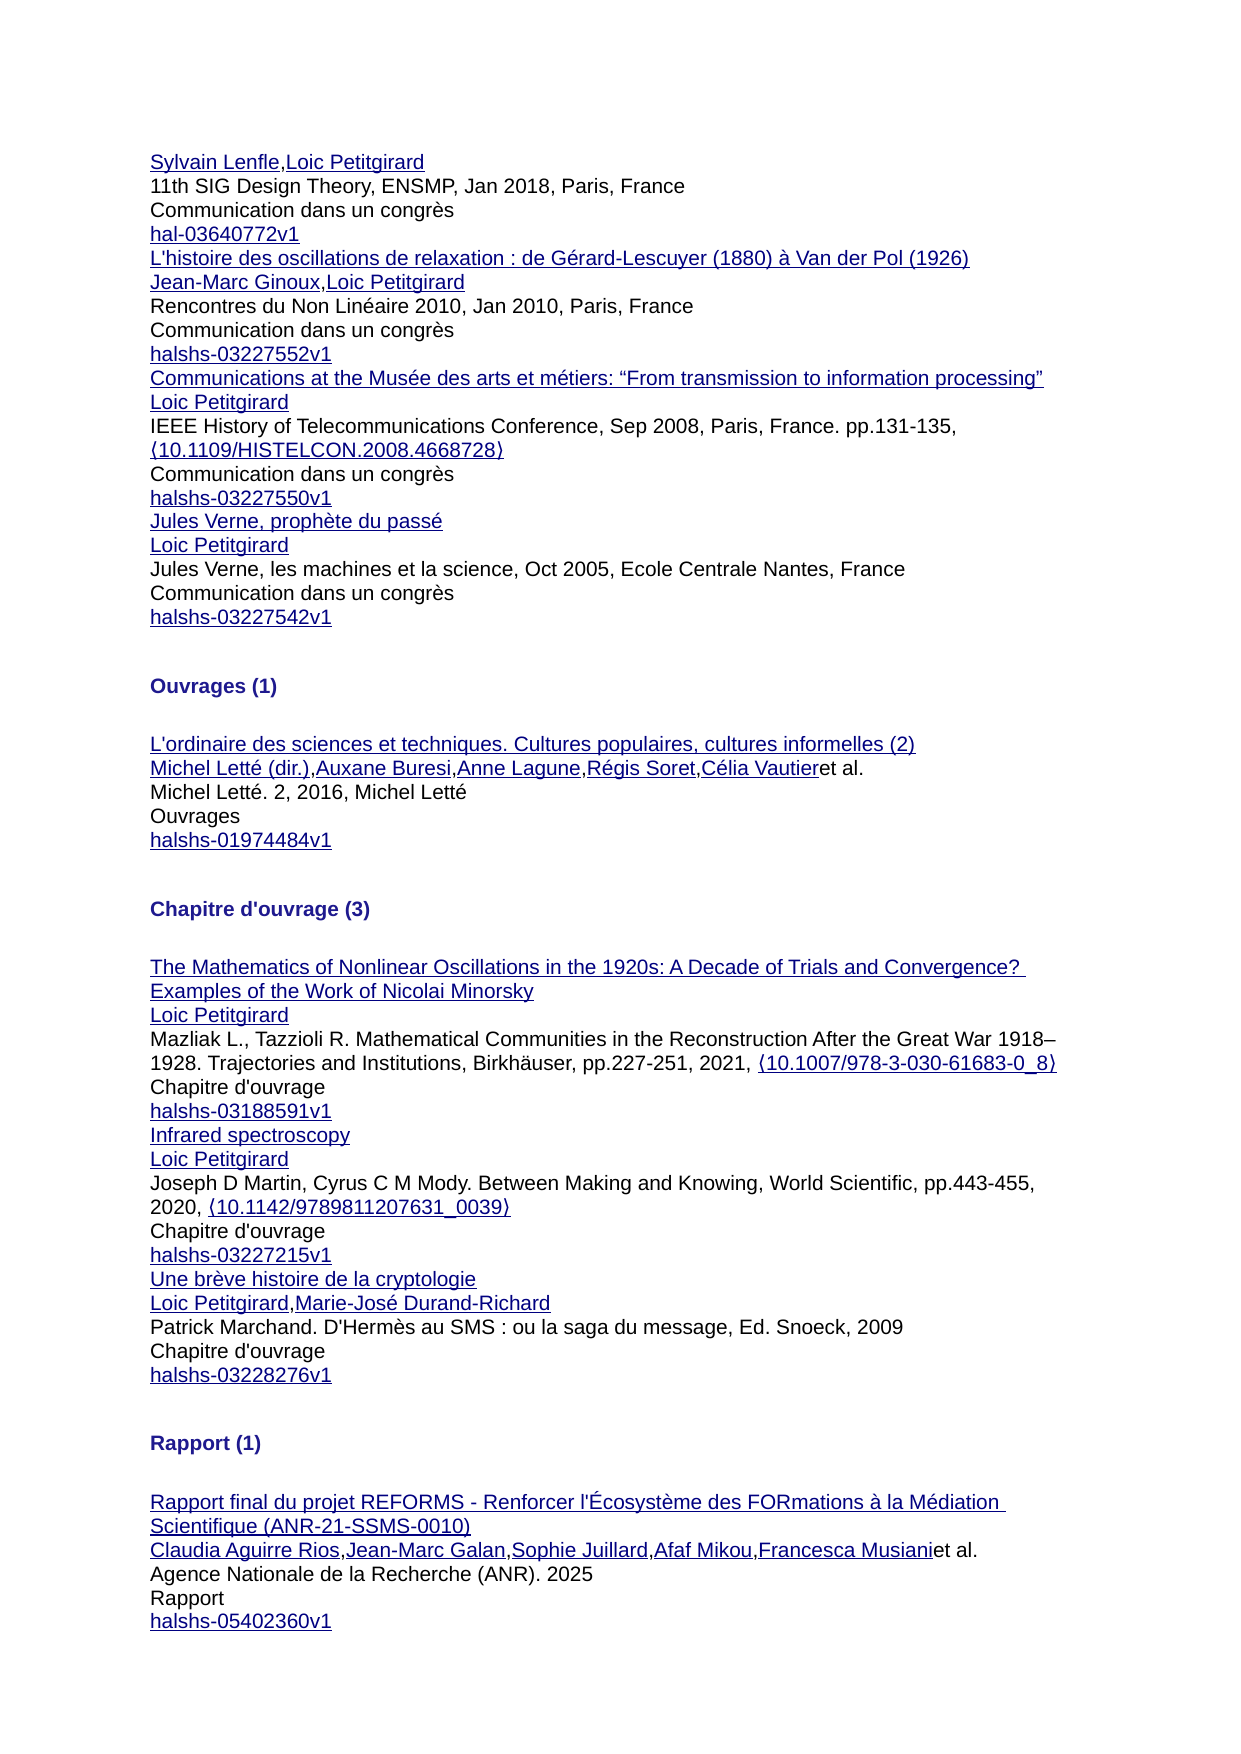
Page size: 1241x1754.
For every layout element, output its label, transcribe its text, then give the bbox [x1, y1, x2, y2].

subtitle Rapport (1) [150, 1431, 1090, 1455]
table_cell Jules Verne, prophète du passé Loic Petitgirard Jules Verne, les machines et la science, Oct 2005, Ecole Centrale Nantes, France Communication dans un congrès halshs-03227542v1 [150, 509, 1090, 629]
subtitle Chapitre d'ouvrage (3) [150, 897, 1090, 921]
table_cell Une brève histoire de la cryptologie Loic Petitgirard,Marie-José Durand-Richard Patrick Marchand. D'Hermès au SMS : ou la saga du message, Ed. Snoeck, 2009 Chapitre d'ouvrage halshs-03228276v1 [150, 1267, 1090, 1386]
table_header L'ordinaire des sciences et techniques. Cultures populaires, cultures informelles (2) Michel Letté (dir.),Auxane Buresi,Anne Lagune,Régis Soret,Célia Vautieret al. Michel Letté. 2, 2016, Michel Letté Ouvrages halshs-01974484v1 [150, 732, 1090, 852]
subtitle Ouvrages (1) [150, 674, 1090, 698]
table_cell Infrared spectroscopy Loic Petitgirard Joseph D Martin, Cyrus C M Mody. Between Making and Knowing, World Scientific, pp.443-455, 2020, ⟨10.1142/9789811207631_0039⟩ Chapitre d'ouvrage halshs-03227215v1 [150, 1123, 1090, 1267]
table_header Rapport final du projet REFORMS - Renforcer l'Écosystème des FORmations à la Médiation Scientifique (ANR-21-SSMS-0010) Claudia Aguirre Rios,Jean-Marc Galan,Sophie Juillard,Afaf Mikou,Francesca Musianiet al. Agence Nationale de la Recherche (ANR). 2025 Rapport halshs-05402360v1 [150, 1490, 1090, 1633]
table_cell L'histoire des oscillations de relaxation : de Gérard-Lescuyer (1880) à Van der Pol (1926) Jean-Marc Ginoux,Loic Petitgirard Rencontres du Non Linéaire 2010, Jan 2010, Paris, France Communication dans un congrès halshs-03227552v1 [150, 246, 1090, 366]
table_header The Mathematics of Nonlinear Oscillations in the 1920s: A Decade of Trials and Convergence? Examples of the Work of Nicolai Minorsky Loic Petitgirard Mazliak L., Tazzioli R. Mathematical Communities in the Reconstruction After the Great War 1918–1928. Trajectories and Institutions, Birkhäuser, pp.227-251, 2021, ⟨10.1007/978-3-030-61683-0_8⟩ Chapitre d'ouvrage halshs-03188591v1 [150, 955, 1090, 1123]
table_cell Communications at the Musée des arts et métiers: “From transmission to information processing” Loic Petitgirard IEEE History of Telecommunications Conference, Sep 2008, Paris, France. pp.131-135, ⟨10.1109/HISTELCON.2008.4668728⟩ Communication dans un congrès halshs-03227550v1 [150, 366, 1090, 509]
table_header Sylvain Lenfle,Loic Petitgirard 11th SIG Design Theory, ENSMP, Jan 2018, Paris, France Communication dans un congrès hal-03640772v1 [150, 150, 1090, 246]
